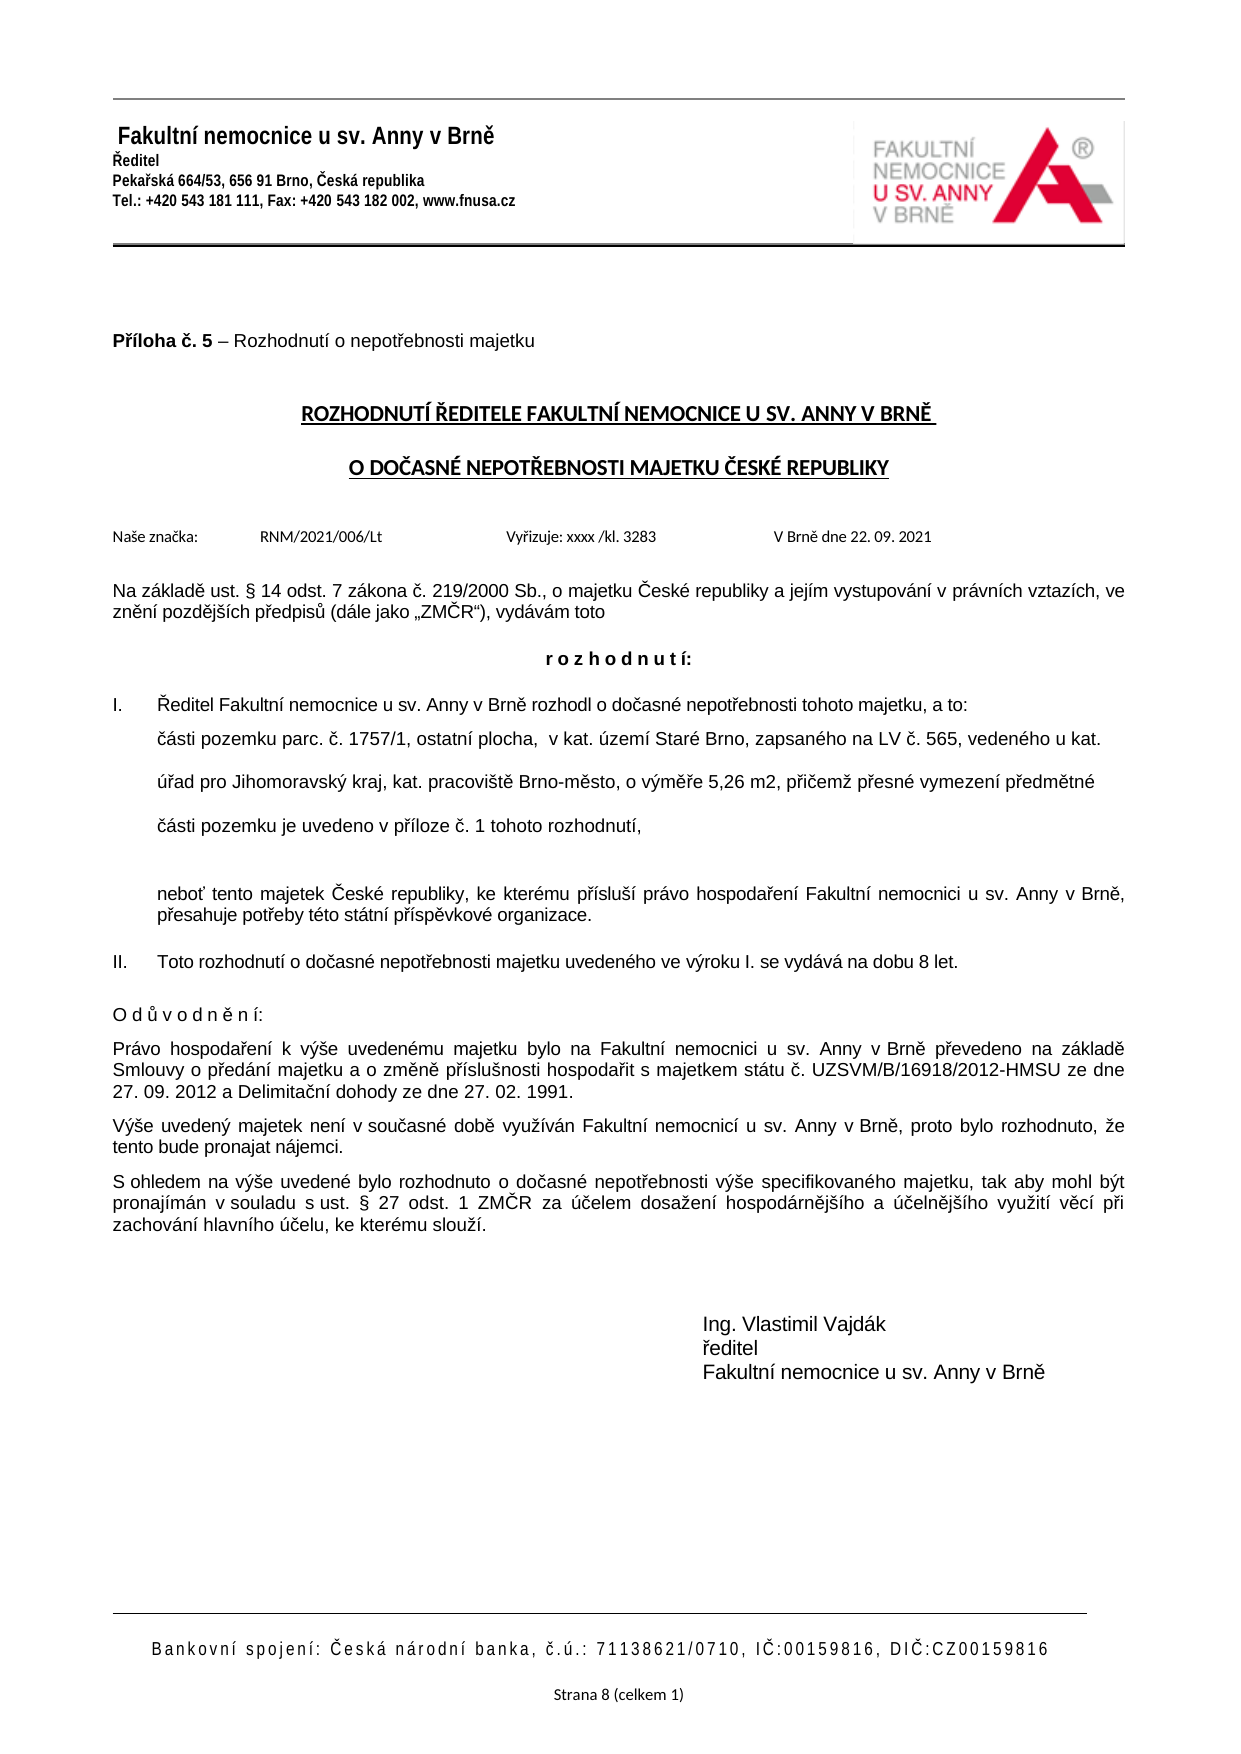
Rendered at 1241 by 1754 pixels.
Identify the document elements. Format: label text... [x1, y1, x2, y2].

text Ředitel [112, 151, 853, 170]
text O d ů v o d n ě n í: [112, 1003, 1125, 1025]
text Výše uvedený majetek není v současné době využíván Fakultní nemocnicí u sv. Anny v Brně, proto bylo rozhodnuto, že tento bude pronajat nájemci. [112, 1115, 1125, 1158]
text Fakultní nemocnice u sv. Anny v Brně [702, 1360, 1125, 1384]
text Pekařská 664/53, 656 91 Brno, Česká republika [112, 171, 853, 190]
text o DOČASNÉ nEPOTŘEBNOSTI MAJETKU ČESKÉ REPUBLIKY [112, 452, 1125, 482]
text Právo hospodaření k výše uvedenému majetku bylo na Fakultní nemocnici u sv. Anny v Brně převedeno na základě Smlouvy o předání majetku a o změně příslušnosti hospodařit s majetkem státu č. UZSVM/B/16918/2012-HMSU ze dne 27. 09. 2012 a Delimitační dohody ze dne 27. 02. 1991. [112, 1038, 1125, 1102]
text Tel.: +420 543 181 111, Fax: +420 543 182 002, www.fnusa.cz [112, 191, 853, 210]
text neboť tento majetek České republiky, ke kterému přísluší právo hospodaření Fakultní nemocnici u sv. Anny v Brně, přesahuje potřeby této státní příspěvkové organizace. [112, 883, 1125, 926]
text Naše značka: RNM/2021/006/Lt Vyřizuje: xxxx /kl. 3283 V Brně dne 22. 09. 2021 [112, 519, 1125, 548]
text Fakultní nemocnice u sv. Anny v Brně [112, 121, 853, 150]
text S ohledem na výše uvedené bylo rozhodnuto o dočasné nepotřebnosti výše specifikovaného majetku, tak aby mohl být pronajímán v souladu s ust. § 27 odst. 1 ZMČR za účelem dosažení hospodárnějšího a účelnějšího využití věcí při zachování hlavního účelu, ke kterému slouží. [112, 1170, 1125, 1235]
text části pozemku parc. č. 1757/1, ostatní plocha, v kat. území Staré Brno, zapsaného na LV č. 565, vedeného u kat. úřad pro Jihomoravský kraj, kat. pracoviště Brno-město, o výměře 5,26 m2, přičemž přesné vymezení předmětné části pozemku je uvedeno v příloze č. 1 tohoto rozhodnutí, [157, 728, 1125, 836]
text r o z h o d n u t í: [112, 648, 1125, 669]
text Na základě ust. § 14 odst. 7 zákona č. 219/2000 Sb., o majetku České republiky a jejím vystupování v právních vztazích, ve znění pozdějších předpisů (dále jako „ZMČR“), vydávám toto [112, 579, 1125, 623]
text II. Toto rozhodnutí o dočasné nepotřebnosti majetku uvedeného ve výroku I. se vydává na dobu 8 let. [112, 951, 1125, 972]
text Rozhodnutí ředitelE Fakultní nemocnice u sv. Anny v Brně [112, 398, 1125, 427]
text Příloha č. 5 – Rozhodnutí o nepotřebnosti majetku [112, 330, 1125, 352]
text Ing. Vlastimil Vajdák [702, 1312, 1125, 1336]
text I. Ředitel Fakultní nemocnice u sv. Anny v Brně rozhodl o dočasné nepotřebnosti tohoto majetku, a to: [112, 694, 1125, 716]
text ředitel [702, 1336, 1125, 1360]
